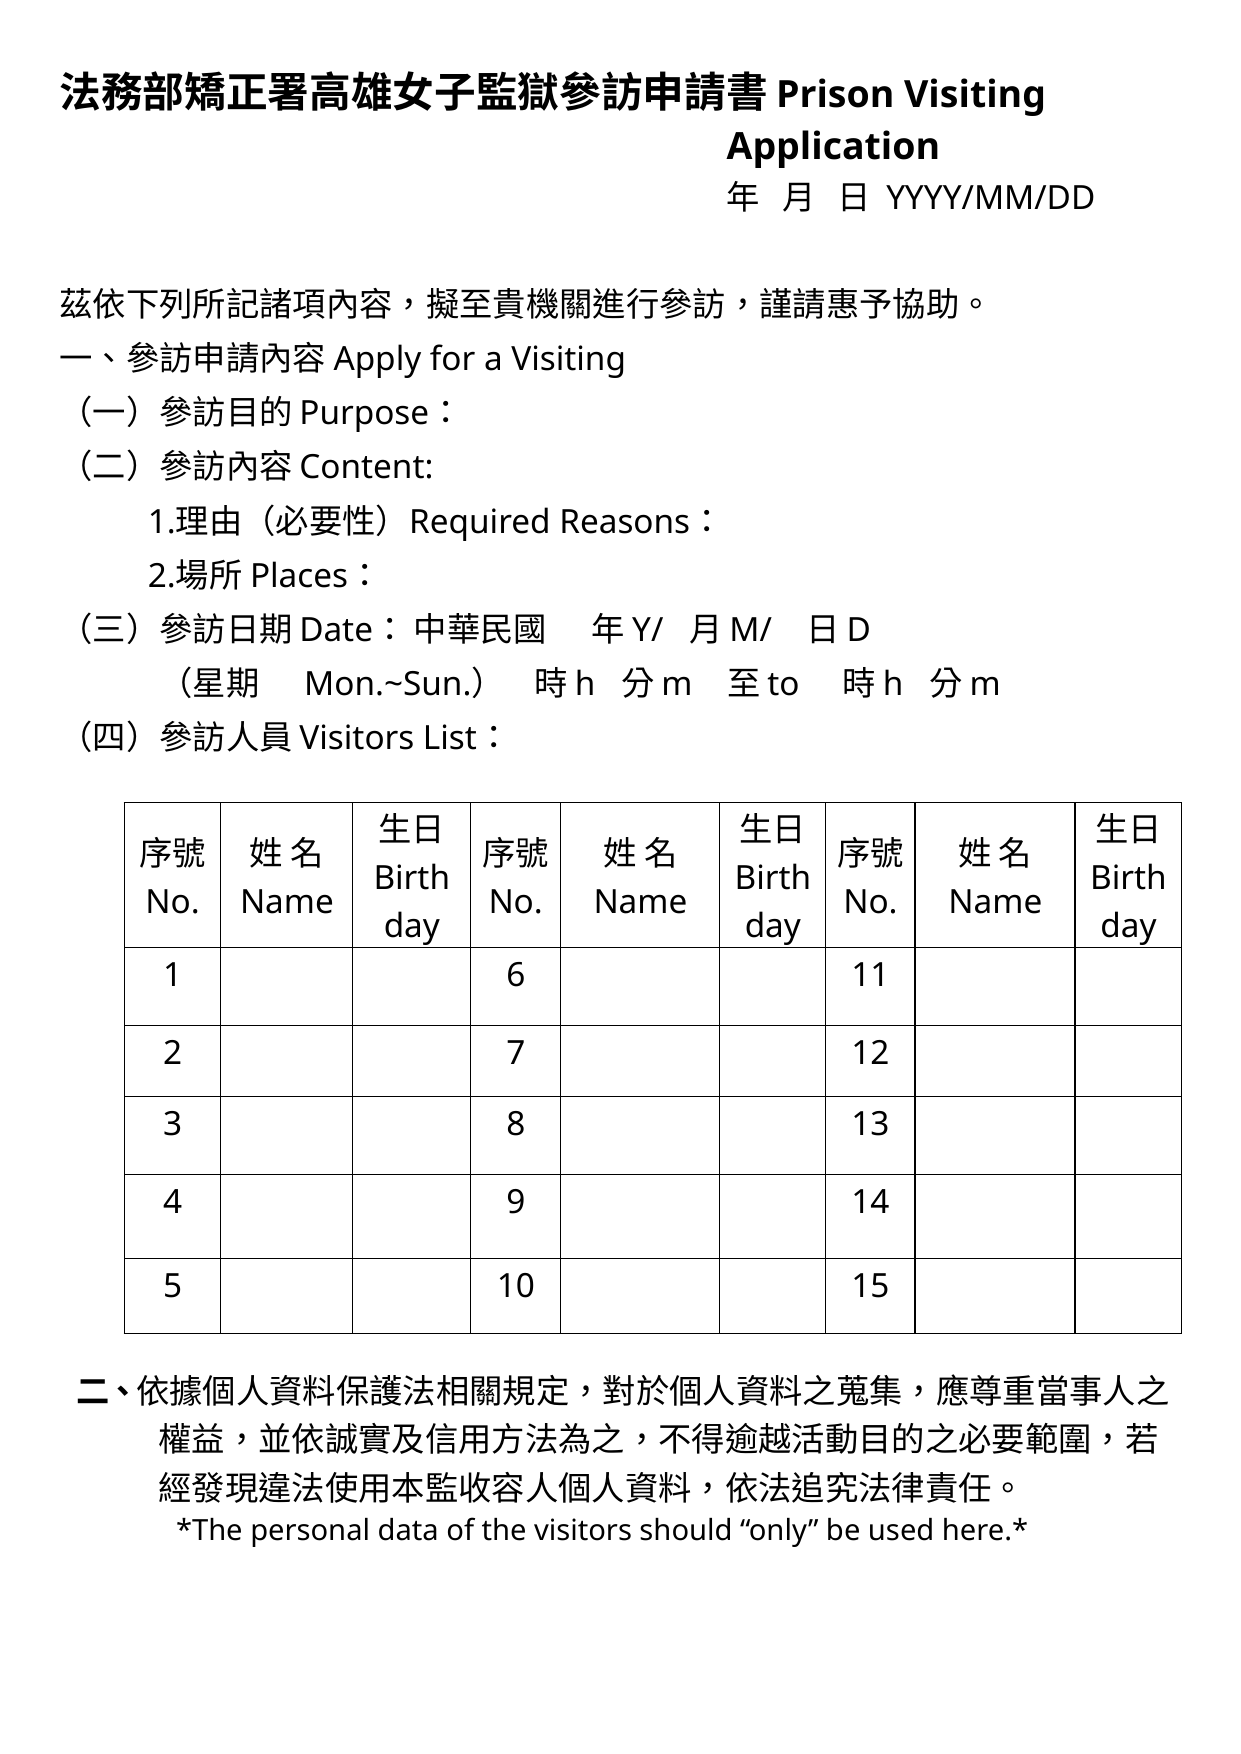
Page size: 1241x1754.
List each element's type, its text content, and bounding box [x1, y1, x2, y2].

table_cell [1076, 1026, 1181, 1096]
text *The personal data of the visitors should “only” be used here.* [59, 1509, 1169, 1549]
table_cell [1076, 1259, 1181, 1332]
text （三）參訪日期Date： 中華民國 年Y/ 月M/ 日D [59, 598, 1169, 652]
text 法務部矯正署高雄女子監獄參訪申請書Prison Visiting Application 年 月 日 YYYY/MM/DD [59, 59, 1169, 219]
table_cell [221, 1259, 352, 1332]
text （四）參訪人員Visitors List： [59, 706, 1169, 761]
table_cell 5 [125, 1259, 220, 1332]
table_cell [561, 1097, 719, 1174]
table_cell [916, 1097, 1074, 1174]
table_header 序號 No. [471, 803, 560, 947]
text （一）參訪目的Purpose： [59, 381, 1169, 436]
table_cell 10 [471, 1259, 560, 1332]
text 一、參訪申請內容 Apply for a Visiting [59, 327, 1169, 381]
table_cell 4 [125, 1175, 220, 1258]
table_header 生日 Birth day [720, 803, 825, 947]
text 二、依據個人資料保護法相關規定，對於個人資料之蒐集，應尊重當事人之權益，並依誠實及信用方法為之，不得逾越活動目的之必要範圍，若經發現違法使用本監收容人個人資料，依法追究法律責任。 [59, 1365, 1169, 1509]
table_cell 8 [471, 1097, 560, 1174]
table_cell [221, 948, 352, 1025]
text 1.理由（必要性）Required Reasons： [148, 490, 1169, 544]
table_cell [561, 1259, 719, 1332]
table_cell 12 [826, 1026, 914, 1096]
text 2.場所 Places： [148, 544, 1169, 598]
table_cell [720, 948, 825, 1025]
table_cell [561, 1026, 719, 1096]
table_cell [1076, 1175, 1181, 1258]
table_cell 14 [826, 1175, 914, 1258]
text 茲依下列所記諸項內容，擬至貴機關進行參訪，謹請惠予協助。 [59, 273, 1169, 327]
table_cell [720, 1026, 825, 1096]
table_cell [1076, 948, 1181, 1025]
table_cell [221, 1175, 352, 1258]
table_cell [353, 1026, 470, 1096]
table_header 生日 Birth day [1076, 803, 1181, 947]
table_cell [221, 1026, 352, 1096]
table_header 序號 No. [826, 803, 914, 947]
table_cell [561, 1175, 719, 1258]
table_header 姓 名 Name [916, 803, 1074, 947]
text （二）參訪內容Content: [59, 436, 1169, 490]
table_cell [916, 1175, 1074, 1258]
table_cell 13 [826, 1097, 914, 1174]
table_cell [720, 1097, 825, 1174]
table_cell 15 [826, 1259, 914, 1332]
table_cell [916, 948, 1074, 1025]
table_cell [916, 1259, 1074, 1332]
table_cell [353, 1175, 470, 1258]
table_cell 6 [471, 948, 560, 1025]
table_header 姓 名 Name [221, 803, 352, 947]
text （星期 Mon.~Sun.） 時h 分m 至to 時h 分m [59, 652, 1169, 706]
table_cell [221, 1097, 352, 1174]
table_cell 2 [125, 1026, 220, 1096]
table_cell 1 [125, 948, 220, 1025]
table_cell [353, 1097, 470, 1174]
table_cell [353, 1259, 470, 1332]
table_header 姓 名 Name [561, 803, 719, 947]
table_cell [1076, 1097, 1181, 1174]
table_header 序號 No. [125, 803, 220, 947]
table_cell [720, 1175, 825, 1258]
table_cell [561, 948, 719, 1025]
table_cell [720, 1259, 825, 1332]
table_header 生日 Birth day [353, 803, 470, 947]
table_cell 7 [471, 1026, 560, 1096]
table_cell 11 [826, 948, 914, 1025]
table_cell [916, 1026, 1074, 1096]
table_cell 3 [125, 1097, 220, 1174]
table_cell 9 [471, 1175, 560, 1258]
table_cell [353, 948, 470, 1025]
